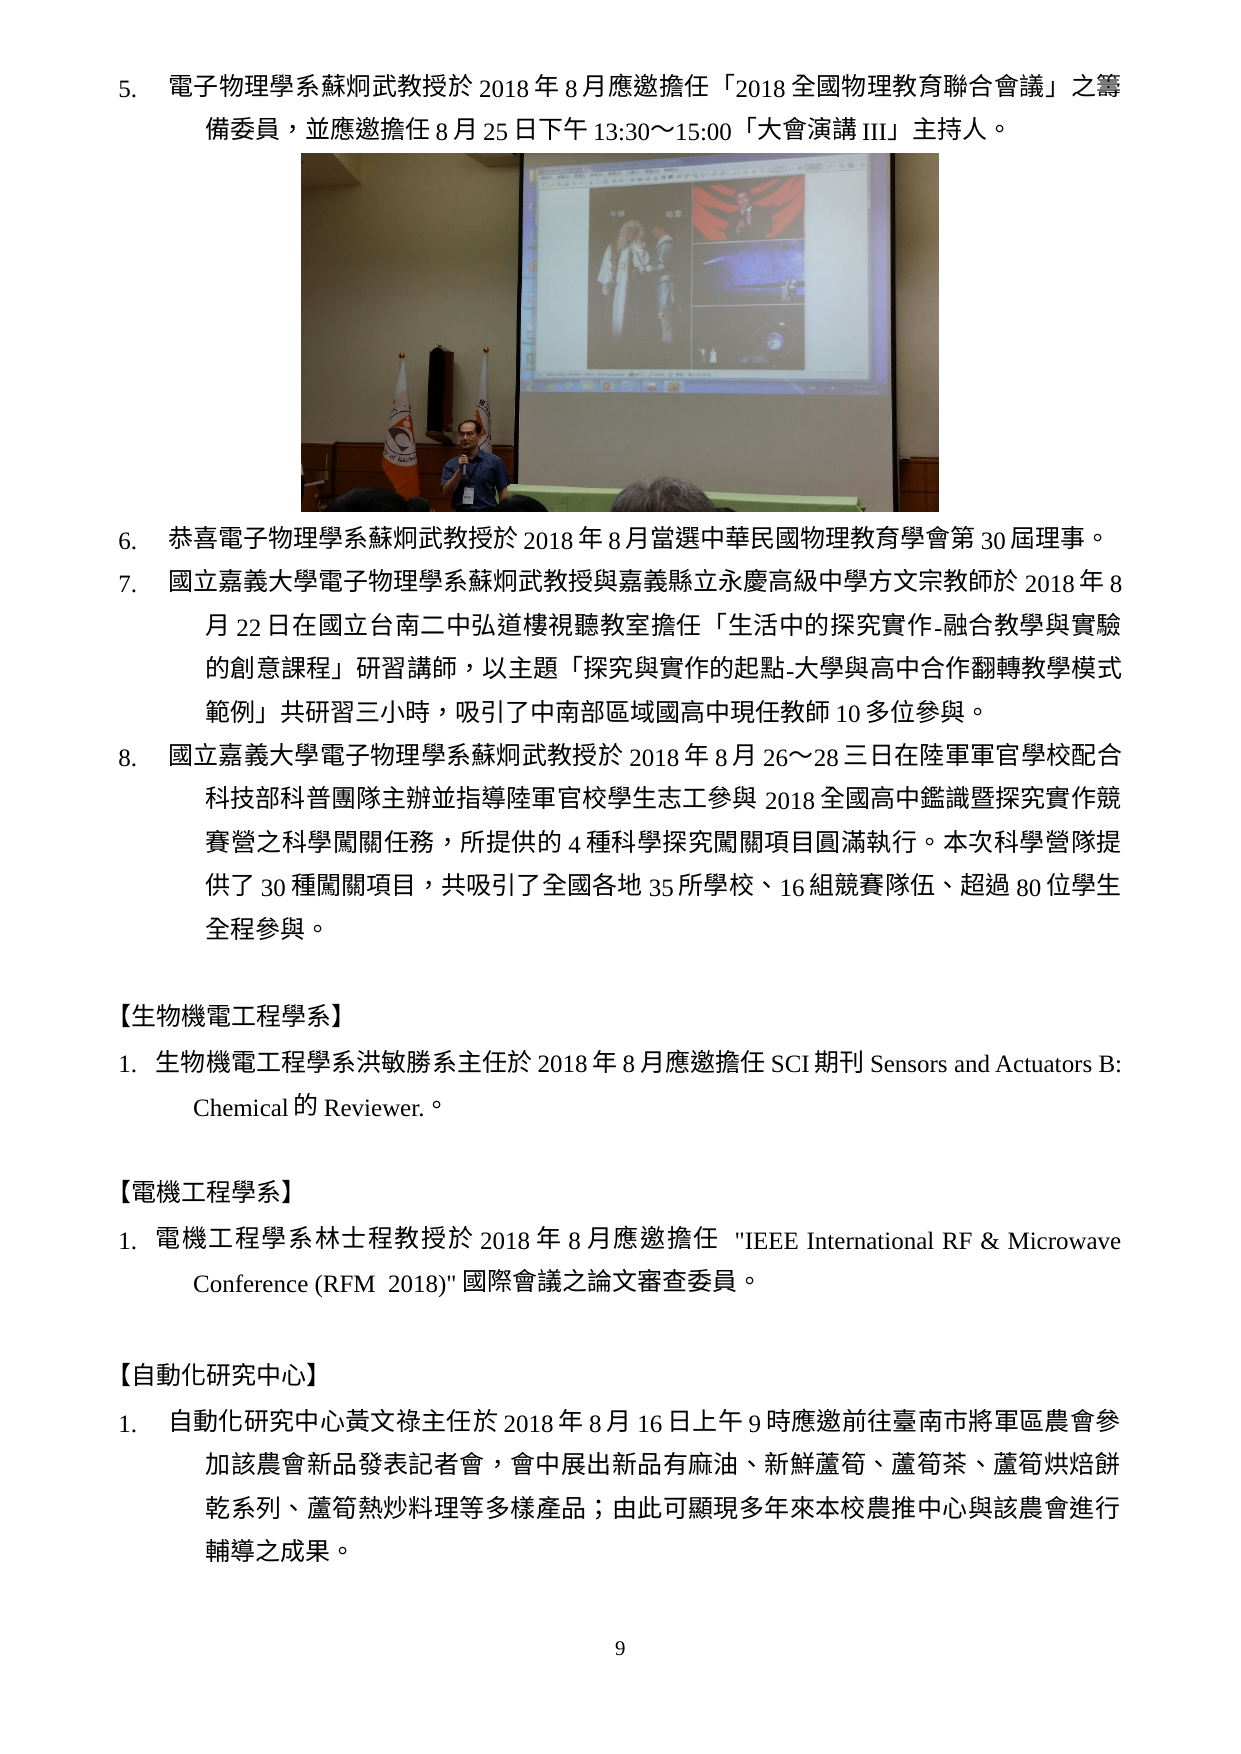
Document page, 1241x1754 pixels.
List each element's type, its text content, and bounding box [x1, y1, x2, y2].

list 電子物理學系蘇炯武教授於2018年8月應邀擔任「2018全國物理教育聯合會議」之籌備委員，並應邀擔任8月25日下午13:30～15:00「大會演講III」主持人。 [118, 66, 1122, 146]
list 生物機電工程學系洪敏勝系主任於2018年8月應邀擔任SCI期刊Sensors and Actuators B: Chemical的Reviewer.。 [118, 1042, 1122, 1122]
list 恭喜電子物理學系蘇炯武教授於2018年8月當選中華民國物理教育學會第30屆理事。 [118, 518, 1122, 554]
list 自動化研究中心黃文祿主任於2018年8月16日上午9時應邀前往臺南市將軍區農會參加該農會新品發表記者會，會中展出新品有麻油、新鮮蘆筍、蘆筍茶、蘆筍烘焙餅乾系列、蘆筍熱炒料理等多樣產品；由此可顯現多年來本校農推中心與該農會進行輔導之成果。 [118, 1401, 1122, 1568]
list 國立嘉義大學電子物理學系蘇炯武教授於2018年8月26～28三日在陸軍軍官學校配合科技部科普團隊主辦並指導陸軍官校學生志工參與2018全國高中鑑識暨探究實作競賽營之科學闖關任務，所提供的4種科學探究闖關項目圓滿執行。本次科學營隊提供了30種闖關項目，共吸引了全國各地35所學校、16組競賽隊伍、超過80位學生全程參與。 [118, 735, 1122, 945]
list 電機工程學系林士程教授於2018年8月應邀擔任 "IEEE International RF & Microwave Conference (RFM 2018)" 國際會議之論文審查委員。 [118, 1218, 1122, 1298]
list 國立嘉義大學電子物理學系蘇炯武教授與嘉義縣立永慶高級中學方文宗教師於2018年8月22日在國立台南二中弘道樓視聽教室擔任「生活中的探究實作-融合教學與實驗的創意課程」研習講師，以主題「探究與實作的起點-大學與高中合作翻轉教學模式範例」共研習三小時，吸引了中南部區域國高中現任教師10多位參與。 [118, 562, 1122, 728]
text 【生物機電工程學系】 [106, 996, 1122, 1033]
text 【電機工程學系】 [106, 1173, 1122, 1209]
text 【自動化研究中心】 [106, 1356, 1122, 1392]
